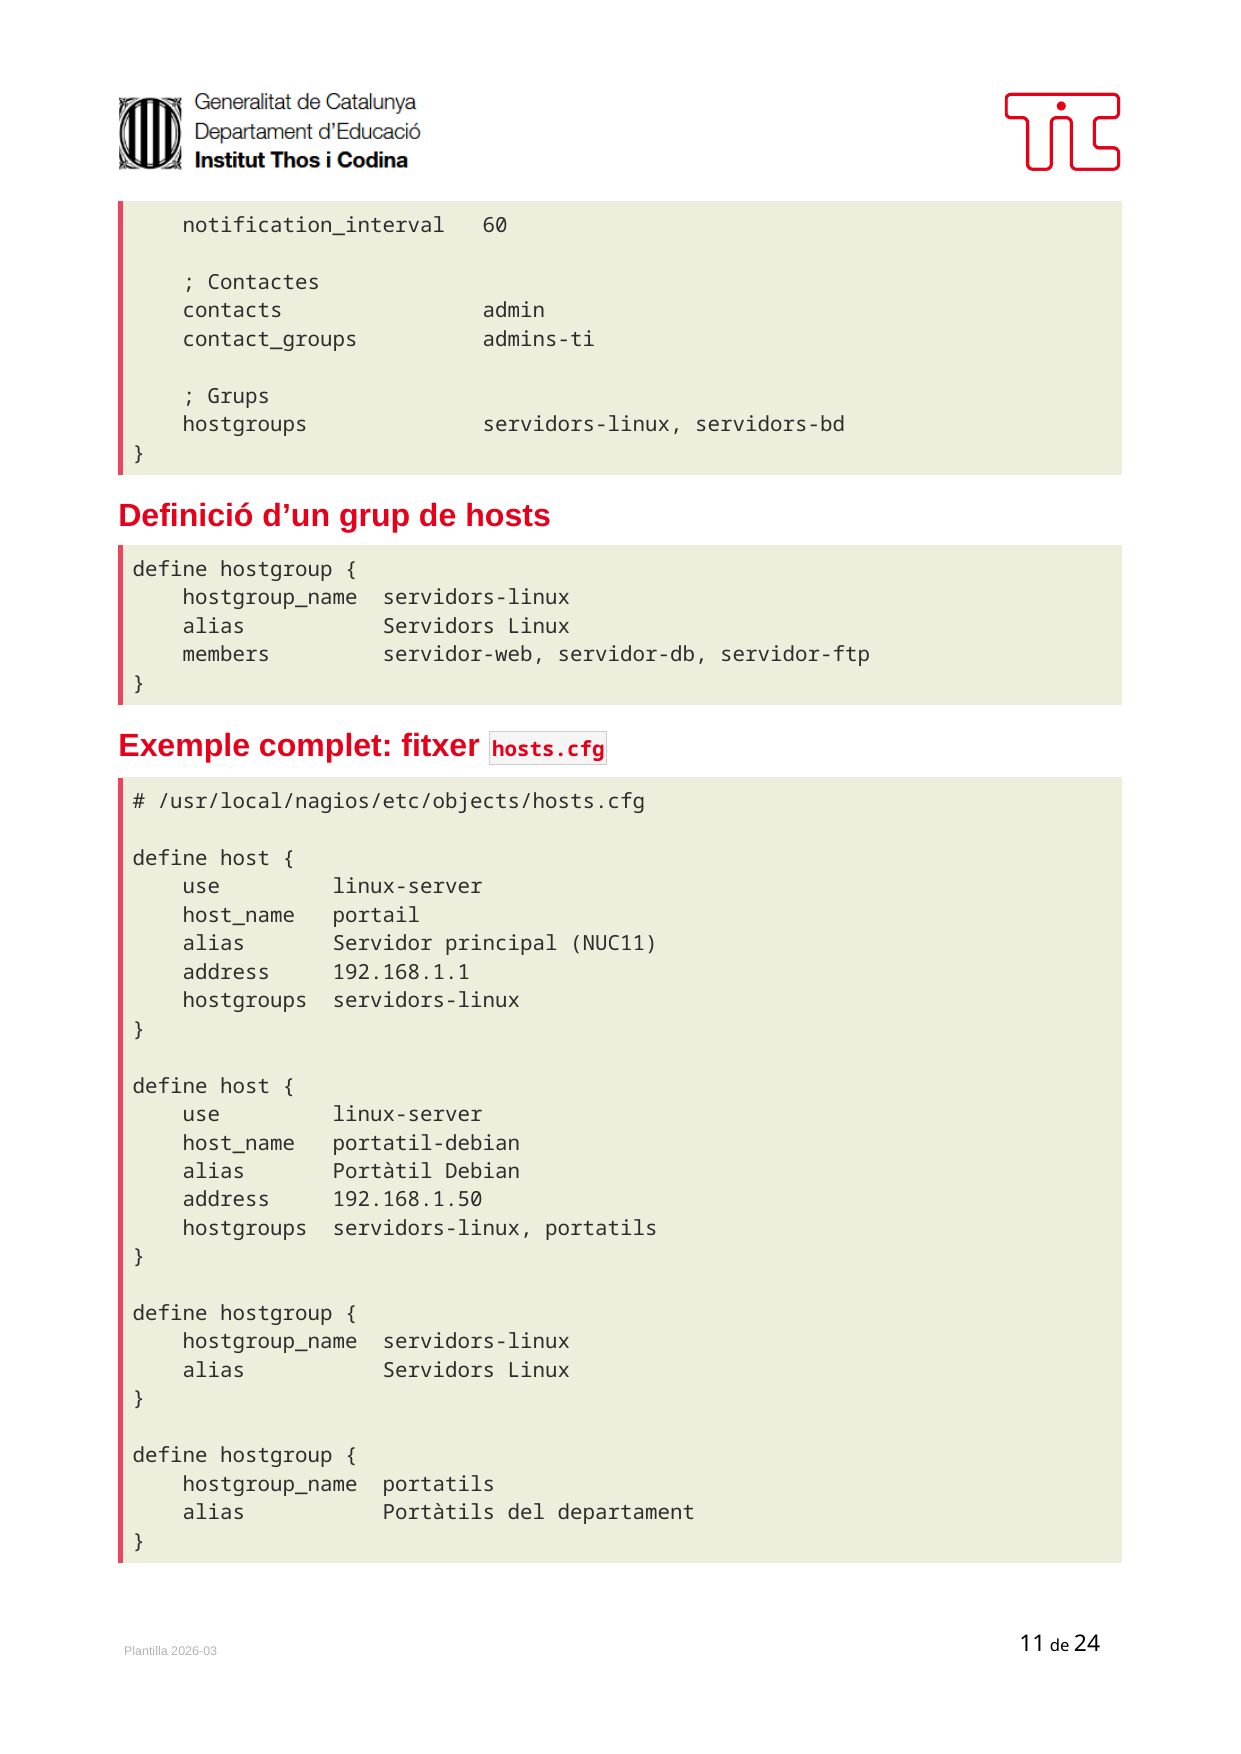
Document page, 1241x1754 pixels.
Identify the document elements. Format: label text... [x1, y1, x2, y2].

text alias Servidors Linux [123, 1355, 1122, 1383]
text members servidor-web, servidor-db, servidor-ftp [123, 639, 1122, 668]
text } [123, 1241, 1122, 1270]
text alias Servidors Linux [123, 611, 1122, 639]
subtitle Exemple complet: fitxer hosts.cfg [118, 726, 1122, 765]
picture [118, 92, 422, 171]
text ; Contactes [123, 267, 1122, 296]
text hostgroups servidors-linux [123, 985, 1122, 1014]
text notification_interval 60 [123, 201, 1122, 239]
text use linux-server [123, 1099, 1122, 1128]
text } [123, 438, 1122, 475]
text } [123, 1526, 1122, 1563]
picture [1004, 92, 1123, 171]
text ; Grups [123, 381, 1122, 409]
text use linux-server [123, 872, 1122, 900]
subtitle Definició d’un grup de hosts [118, 496, 1122, 533]
text define hostgroup { [123, 1440, 1122, 1469]
text address 192.168.1.1 [123, 957, 1122, 985]
text alias Portàtil Debian [123, 1156, 1122, 1184]
text contact_groups admins-ti [123, 324, 1122, 352]
text define hostgroup { [123, 545, 1122, 582]
text } [123, 1014, 1122, 1042]
text host_name portail [123, 900, 1122, 928]
text alias Portàtils del departament [123, 1497, 1122, 1526]
text hostgroup_name servidors-linux [123, 582, 1122, 611]
text define host { [123, 1071, 1122, 1099]
text hostgroups servidors-linux, portatils [123, 1213, 1122, 1241]
text hostgroup_name portatils [123, 1469, 1122, 1497]
text } [123, 1383, 1122, 1412]
text address 192.168.1.50 [123, 1184, 1122, 1213]
text contacts admin [123, 296, 1122, 324]
text hostgroups servidors-linux, servidors-bd [123, 409, 1122, 438]
text define hostgroup { [123, 1298, 1122, 1327]
text } [123, 668, 1122, 705]
text alias Servidor principal (NUC11) [123, 928, 1122, 957]
text define host { [123, 843, 1122, 872]
text # /usr/local/nagios/etc/objects/hosts.cfg [118, 777, 1122, 815]
text host_name portatil-debian [123, 1128, 1122, 1156]
text hostgroup_name servidors-linux [123, 1327, 1122, 1355]
